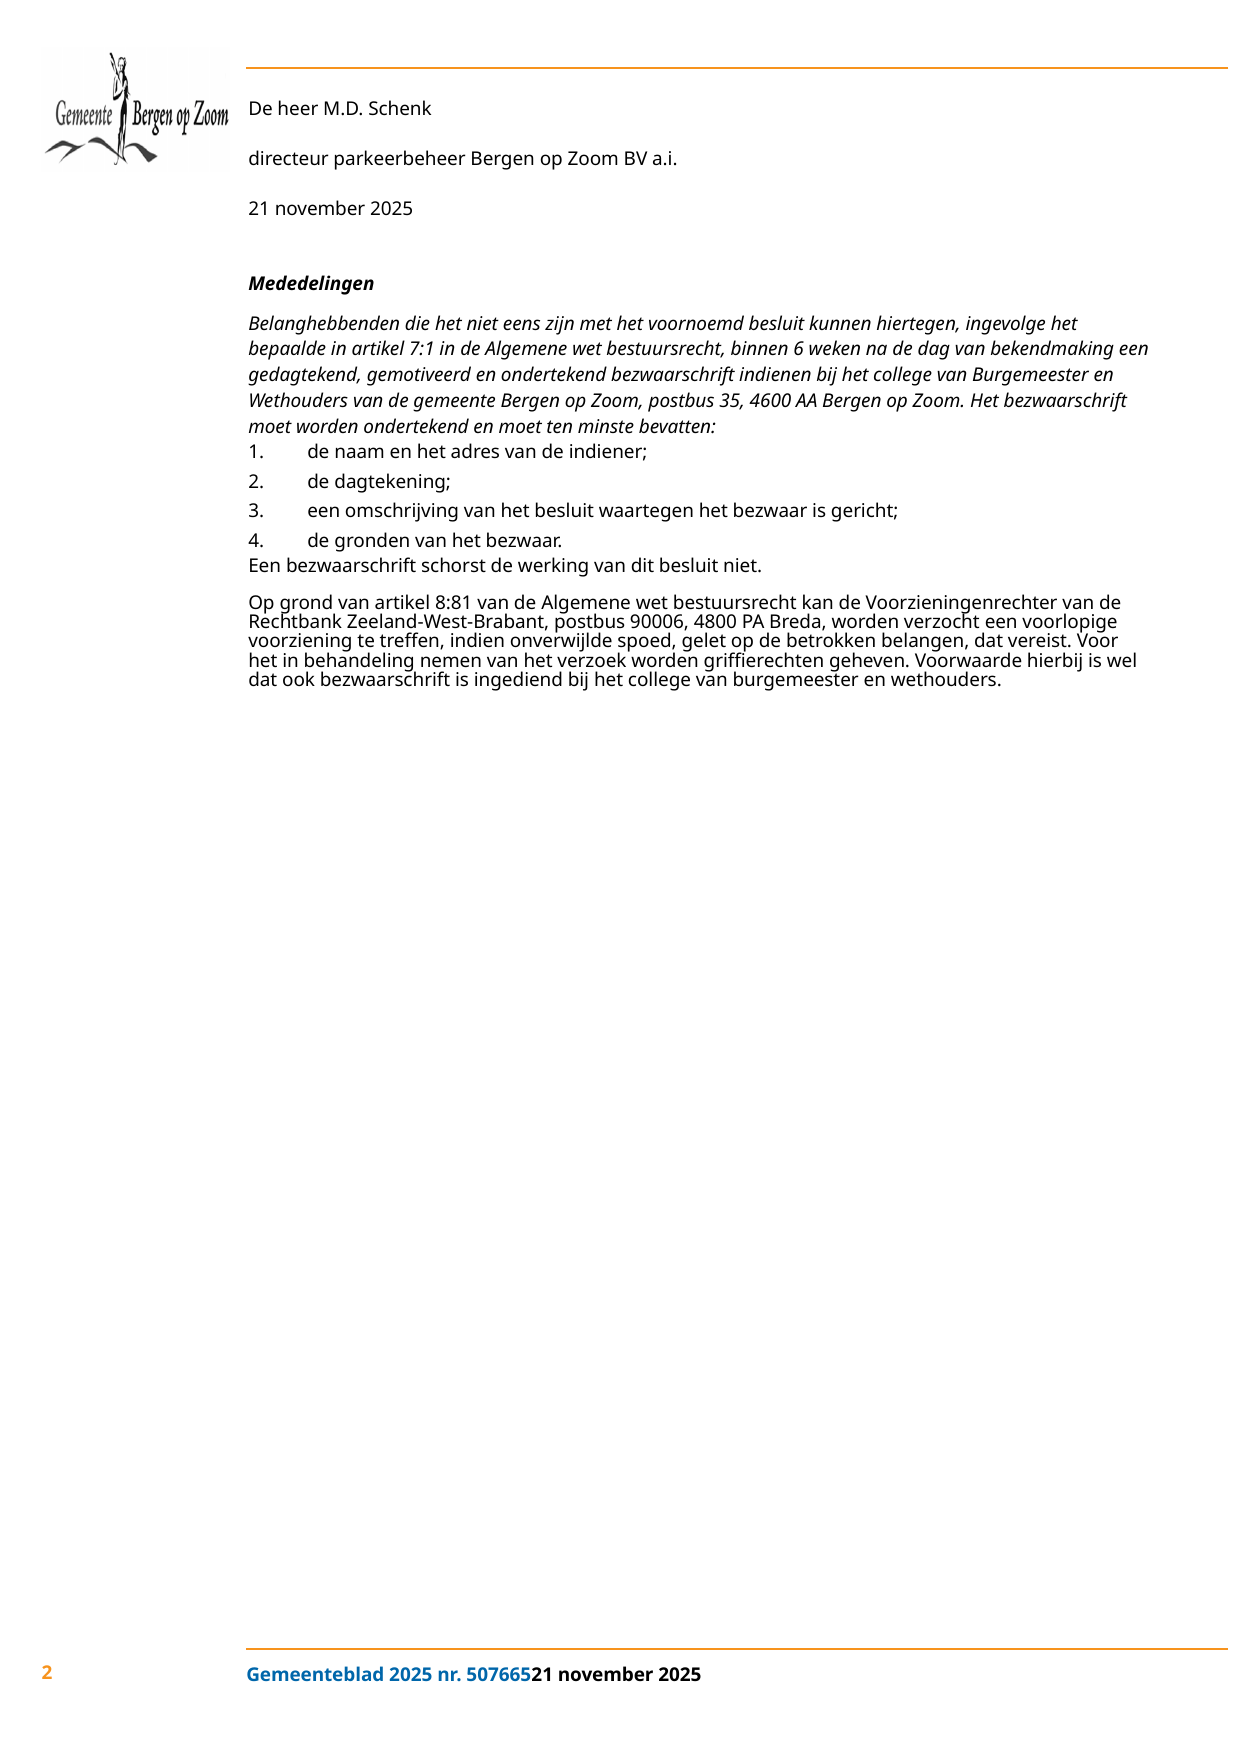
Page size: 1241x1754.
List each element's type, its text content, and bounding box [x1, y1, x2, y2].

text directeur parkeerbeheer Bergen op Zoom BV a.i. [248, 145, 1152, 171]
list de naam en het adres van de indiener; [248, 438, 1152, 464]
list de gronden van het bezwaar. [248, 527, 1152, 553]
text De heer M.D. Schenk [248, 95, 1152, 121]
list de dagtekening; [248, 468, 1152, 494]
text 21 november 2025 [248, 196, 1152, 221]
text Belanghebbenden die het niet eens zijn met het voornoemd besluit kunnen hiertegen, ingevolge het bepaalde in artikel 7:1 in de Algemene wet bestuursrecht, binnen 6 weken na de dag van bekendmaking een gedagtekend, gemotiveerd en ondertekend bezwaarschrift indienen bij het college van Burgemeester en Wethouders van de gemeente Bergen op Zoom, postbus 35, 4600 AA Bergen op Zoom. Het bezwaarschrift moet worden ondertekend en moet ten minste bevatten: [248, 310, 1152, 438]
picture [41, 47, 231, 172]
text Mededelingen [248, 271, 1152, 296]
text Op grond van artikel 8:81 van de Algemene wet bestuursrecht kan de Voorzieningenrechter van de Rechtbank Zeeland-West-Brabant, postbus 90006, 4800 PA Breda, worden verzocht een voorlopige voorziening te treffen, indien onverwijlde spoed, gelet op de betrokken belangen, dat vereist. Voor het in behandeling nemen van het verzoek worden griffierechten geheven. Voorwaarde hierbij is wel dat ook bezwaarschrift is ingediend bij het college van burgemeester en wethouders. [248, 594, 1152, 690]
text Een bezwaarschrift schorst de werking van dit besluit niet. [248, 557, 1152, 576]
list een omschrijving van het besluit waartegen het bezwaar is gericht; [248, 498, 1152, 523]
